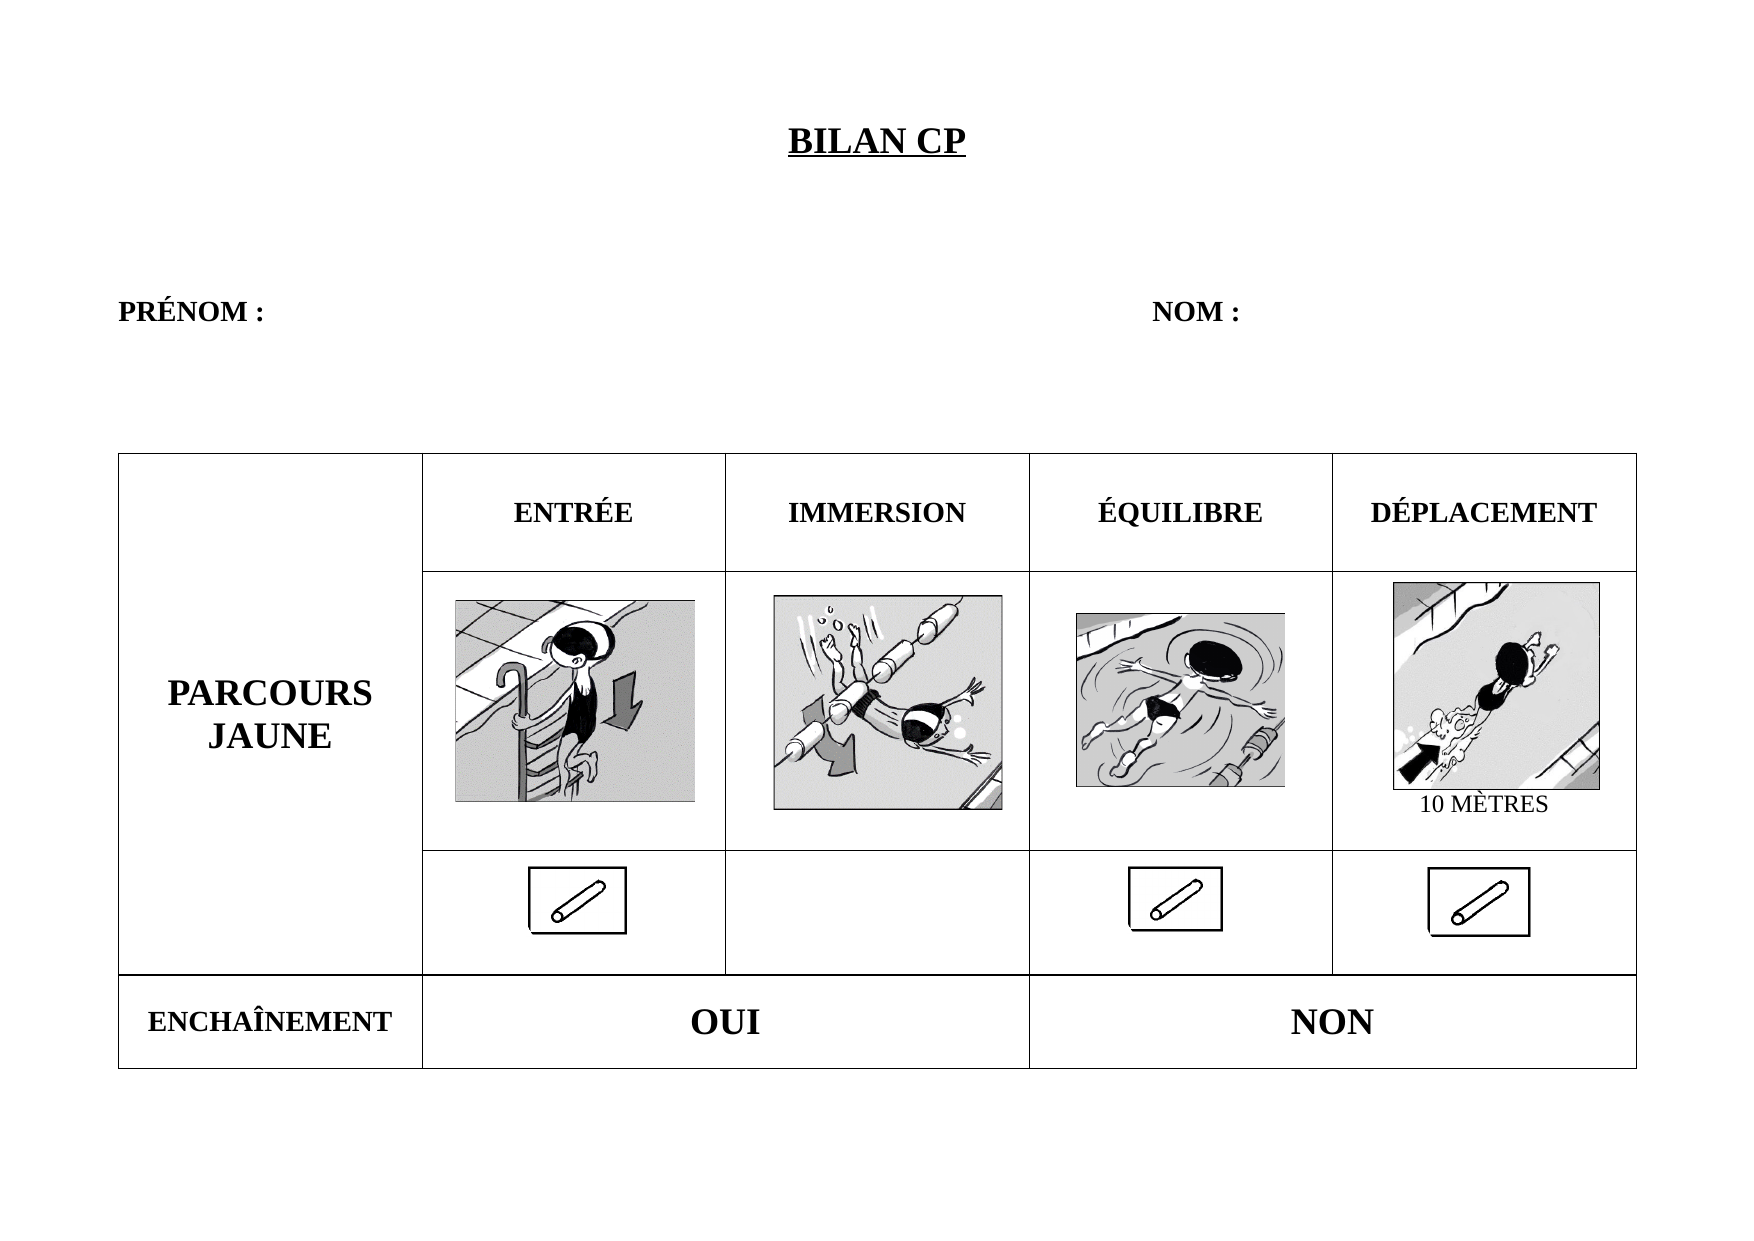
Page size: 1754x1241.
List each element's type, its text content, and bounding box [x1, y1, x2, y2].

table_cell [423, 851, 725, 974]
table_header OUI [423, 976, 1029, 1068]
picture [1076, 613, 1285, 787]
table_header ENCHAÎNEMENT [119, 976, 422, 1068]
table_header ENTRÉE [423, 454, 725, 571]
text PRÉNOM : NOM : [118, 294, 1636, 327]
table_header IMMERSION [726, 454, 1029, 571]
table_cell [1333, 851, 1636, 974]
table_header NON [1030, 976, 1636, 1068]
text BILAN CP [118, 118, 1636, 161]
table_cell [1030, 572, 1332, 849]
table_cell [423, 572, 725, 849]
picture [773, 595, 1003, 810]
picture [526, 863, 628, 937]
picture [1393, 582, 1600, 790]
table_header DÉPLACEMENT [1333, 454, 1636, 571]
picture [1425, 863, 1532, 940]
picture [455, 600, 695, 802]
table_header ÉQUILIBRE [1030, 454, 1332, 571]
table_cell [1030, 851, 1332, 974]
table_cell 10 MÈTRES [1333, 572, 1636, 849]
picture [1127, 863, 1224, 934]
table_cell [726, 851, 1029, 974]
table_cell [726, 572, 1029, 849]
table_header PARCOURS JAUNE [119, 454, 422, 974]
